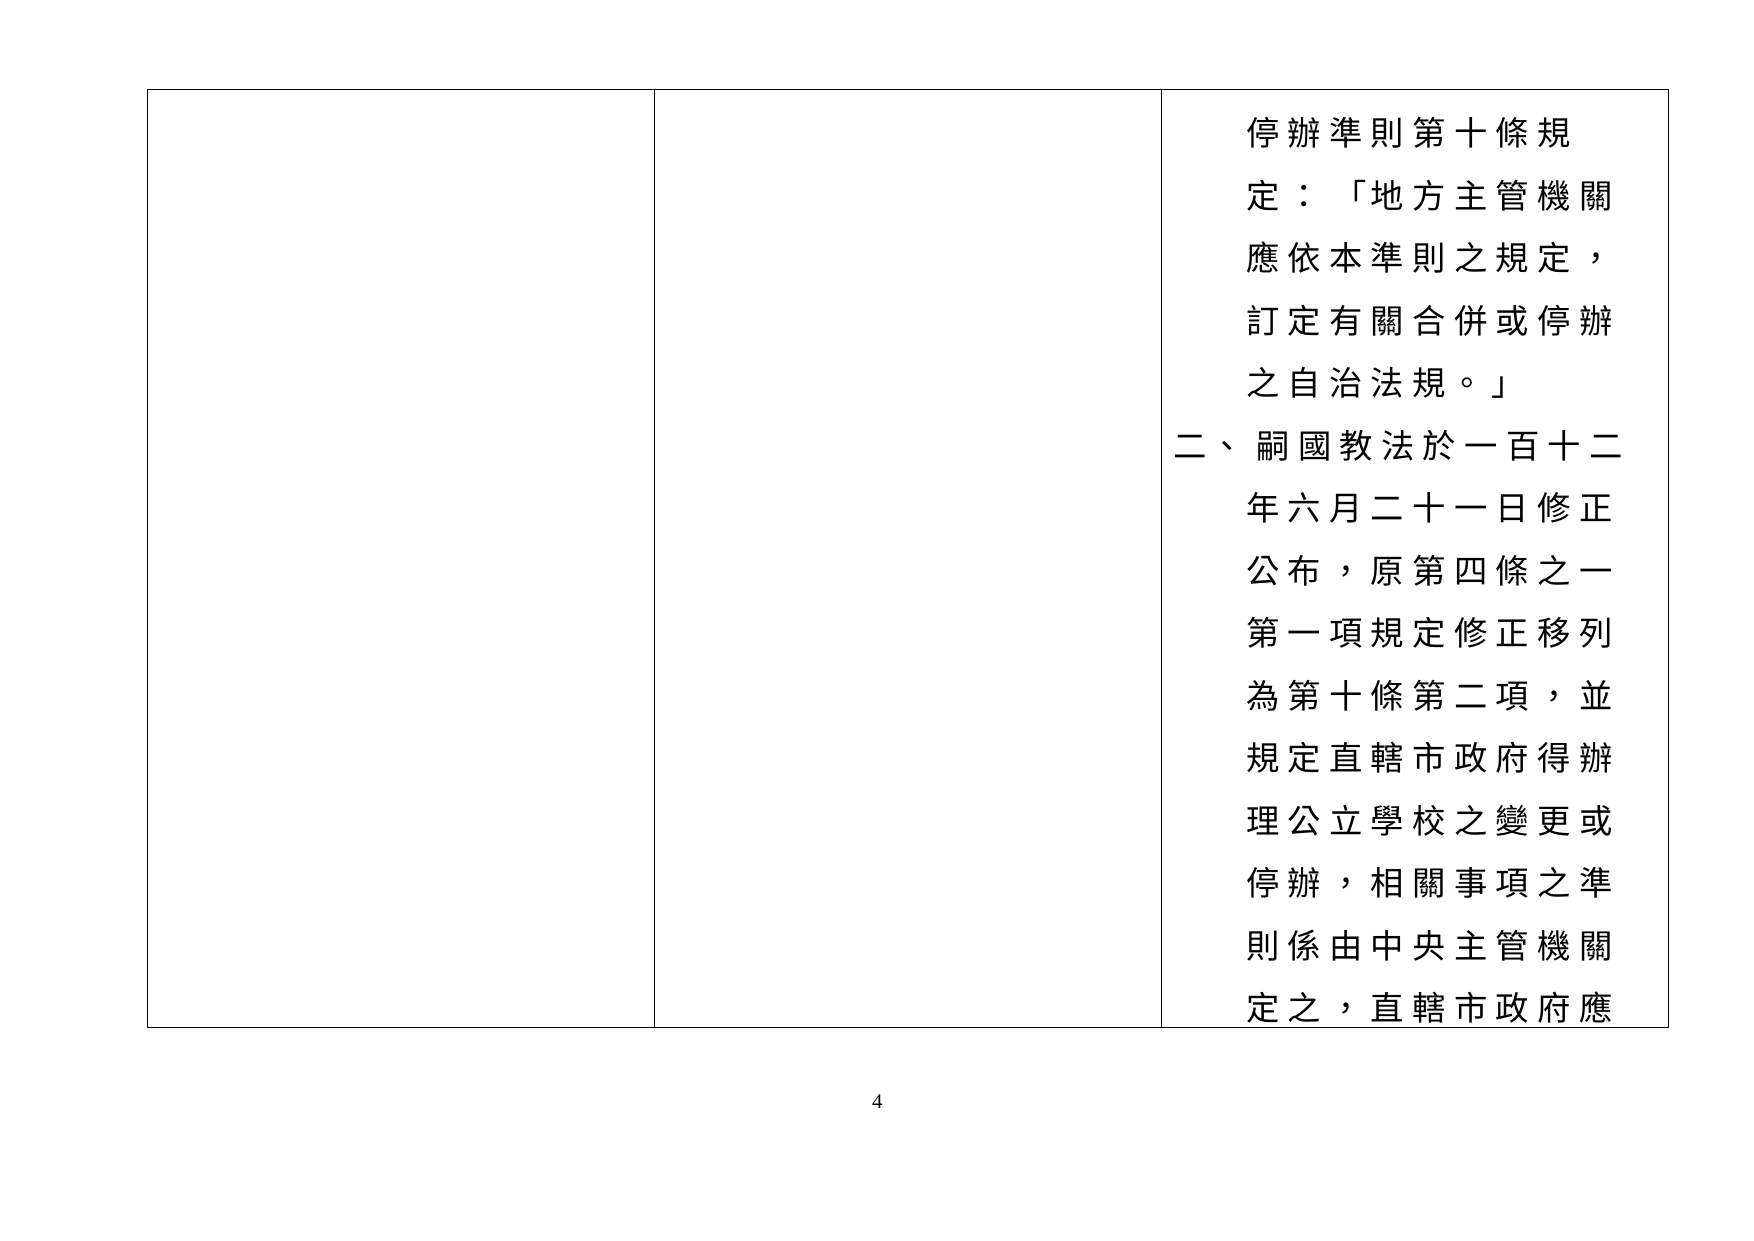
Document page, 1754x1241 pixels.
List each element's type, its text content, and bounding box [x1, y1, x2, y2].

table_cell [148, 90, 654, 1027]
table_cell [655, 90, 1161, 1027]
table_cell 停辦準則第十條規定：「地方主管機關應依本準則之規定，訂定有關合併或停辦之自治法規。」 二、嗣國教法於一百十二年六月二十一日修正公布，原第四條之一第一項規定修正移列為第十條第二項，並規定直轄市政府得辦理公立學校之變更或停辦，相關事項之準則係由中央主管機關定之，直轄市政府應 [1162, 90, 1668, 1027]
